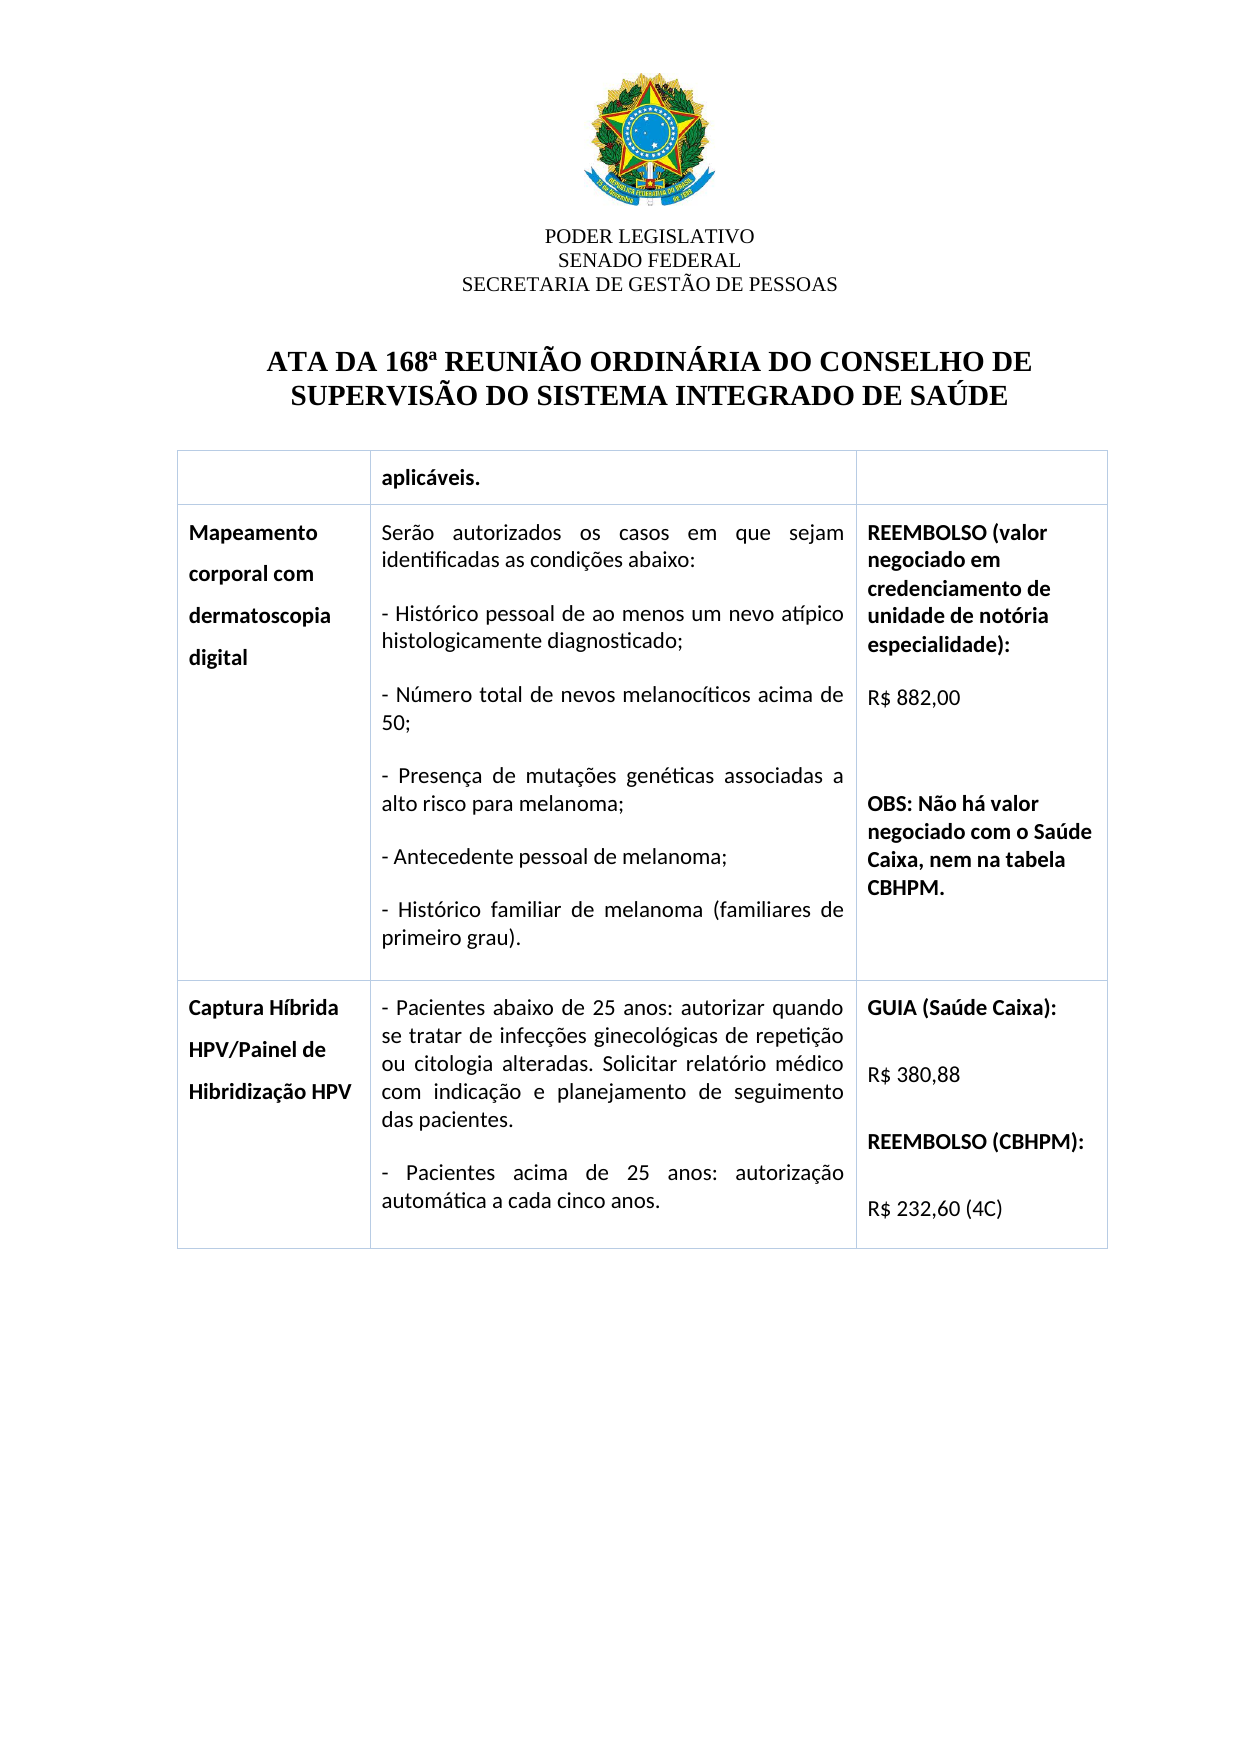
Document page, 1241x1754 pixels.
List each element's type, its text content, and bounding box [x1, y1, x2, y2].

table_cell Captura Híbrida HPV/Painel de Hibridização HPV [178, 981, 370, 1248]
table_cell [178, 451, 370, 504]
table_cell [857, 451, 1107, 504]
table_cell GUIA (Saúde Caixa): R$ 380,88 REEMBOLSO (CBHPM): R$ 232,60 (4C) [857, 981, 1107, 1248]
table_cell aplicáveis. [371, 451, 856, 504]
table_cell Mapeamento corporal com dermatoscopia digital [178, 505, 370, 979]
table_cell - Pacientes abaixo de 25 anos: autorizar quando se tratar de infecções ginecológicas de repetição ou citologia alteradas. Solicitar relatório médico com indicação e planejamento de seguimento das pacientes. - Pacientes acima de 25 anos: autorização automática a cada cinco anos. [371, 981, 856, 1248]
table_cell Serão autorizados os casos em que sejam identificadas as condições abaixo: - Histórico pessoal de ao menos um nevo atípico histologicamente diagnosticado; - Número total de nevos melanocíticos acima de 50; - Presença de mutações genéticas associadas a alto risco para melanoma; - Antecedente pessoal de melanoma; - Histórico familiar de melanoma (familiares de primeiro grau). [371, 505, 856, 979]
table_cell REEMBOLSO (valor negociado em credenciamento de unidade de notória especialidade): R$ 882,00 OBS: Não há valor negociado com o Saúde Caixa, nem na tabela CBHPM. [857, 505, 1107, 979]
